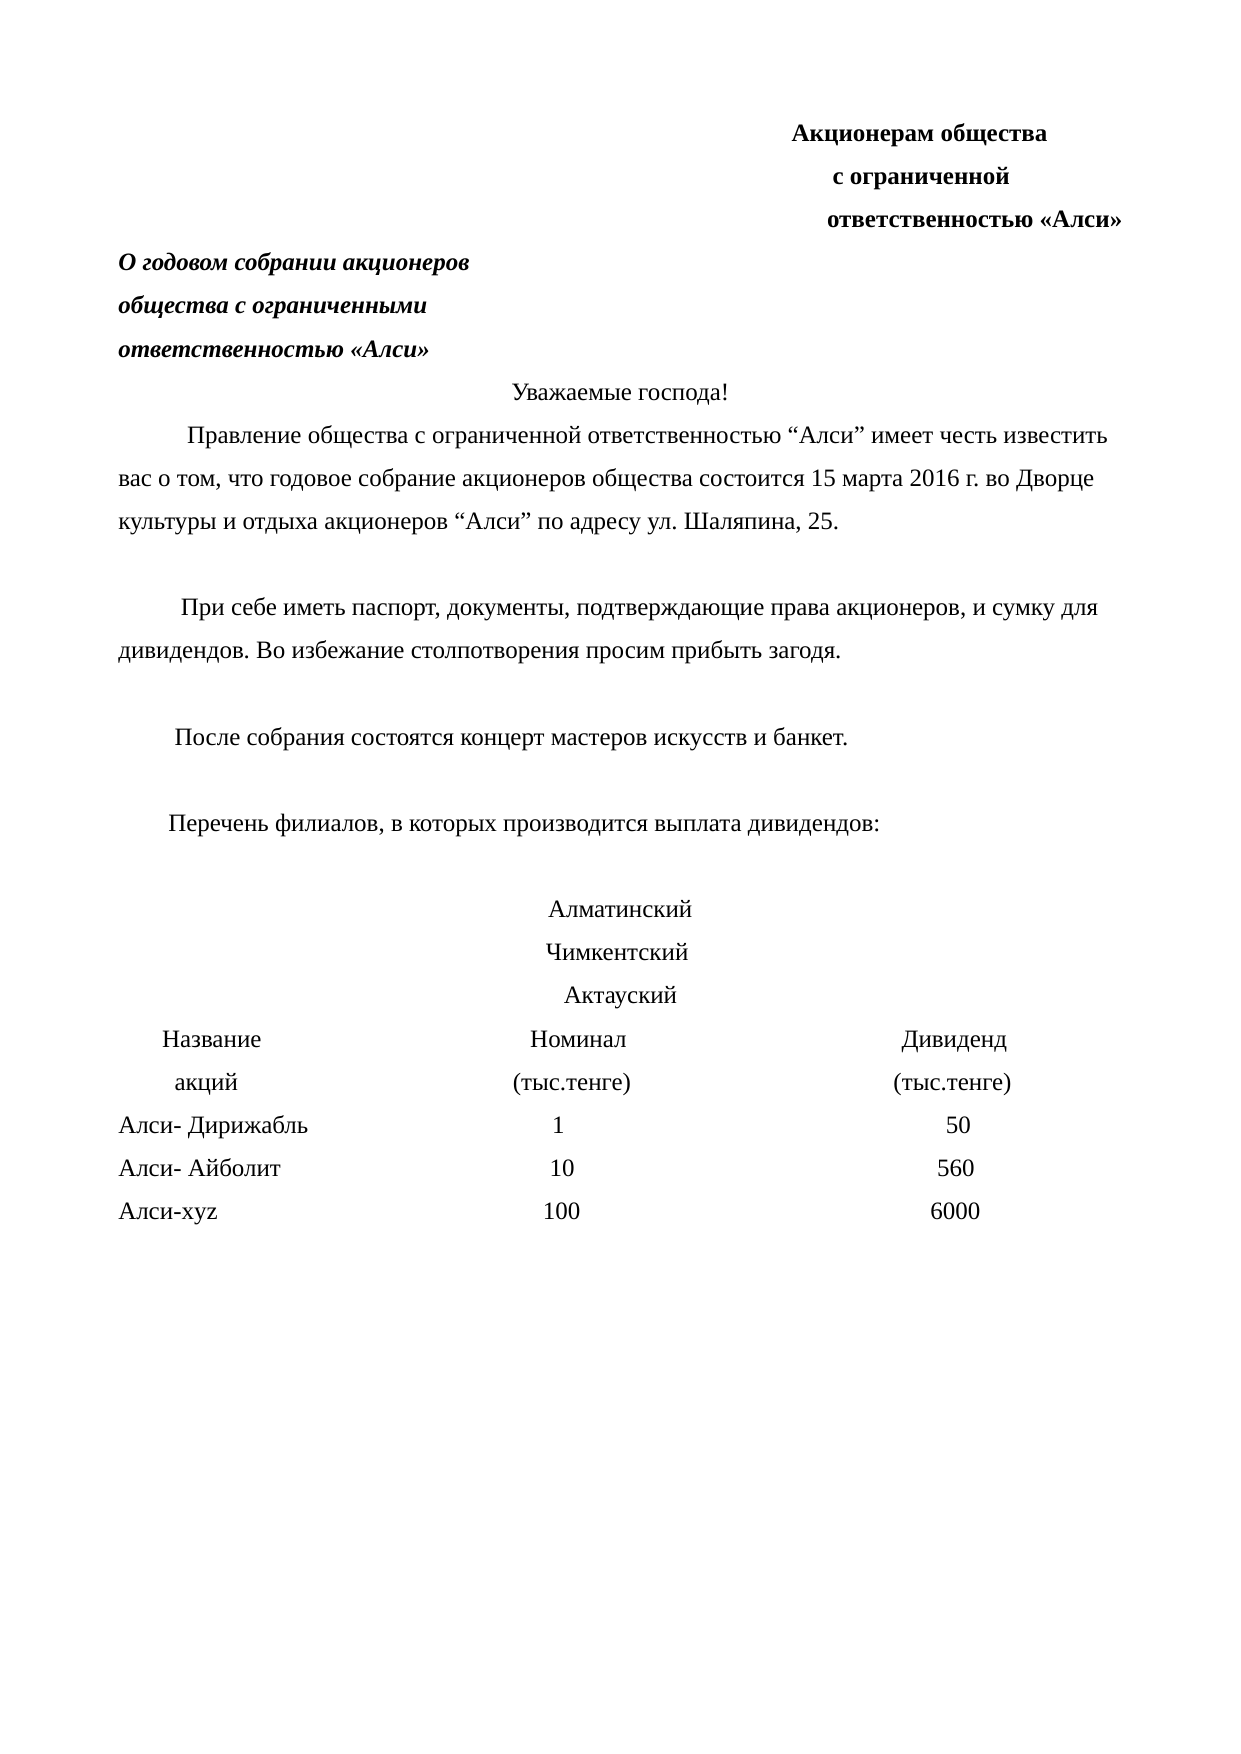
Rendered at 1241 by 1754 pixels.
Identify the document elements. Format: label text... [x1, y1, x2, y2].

text Алси-xyz 100 6000 [118, 1196, 1122, 1225]
text Алси- Айболит 10 560 [118, 1153, 1122, 1182]
text Уважаемые господа! [118, 377, 1122, 406]
text с ограниченной [118, 161, 1122, 190]
text Перечень филиалов, в которых производится выплата дивидендов: [118, 808, 1122, 837]
text Чимкентский [118, 937, 1122, 966]
text При себе иметь паспорт, документы, подтверждающие права акционеров, и сумку для дивидендов. Во избежание столпотворения просим прибыть загодя. [118, 592, 1122, 664]
text Акционерам общества [118, 118, 1122, 147]
text ответственностью «Алси» [118, 334, 1122, 362]
text акций (тыс.тенге) (тыс.тенге) [118, 1067, 1122, 1096]
text О годовом собрании акционеров [118, 247, 1122, 276]
text Алматинский [118, 894, 1122, 923]
text Название Номинал Дивиденд [118, 1024, 1122, 1052]
text общества с ограниченными [118, 291, 1122, 319]
text Алси- Дирижабль 1 50 [118, 1110, 1122, 1139]
text ответственностью «Алси» [118, 204, 1122, 233]
text Актауский [118, 981, 1122, 1009]
text После собрания состоятся концерт мастеров искусств и банкет. [118, 722, 1122, 751]
text Правление общества с ограниченной ответственностью “Алси” имеет честь известить вас о том, что годовое собрание акционеров общества состоится 15 марта 2016 г. во Дворце культуры и отдыха акционеров “Алси” по адресу ул. Шаляпина, 25. [118, 420, 1122, 535]
